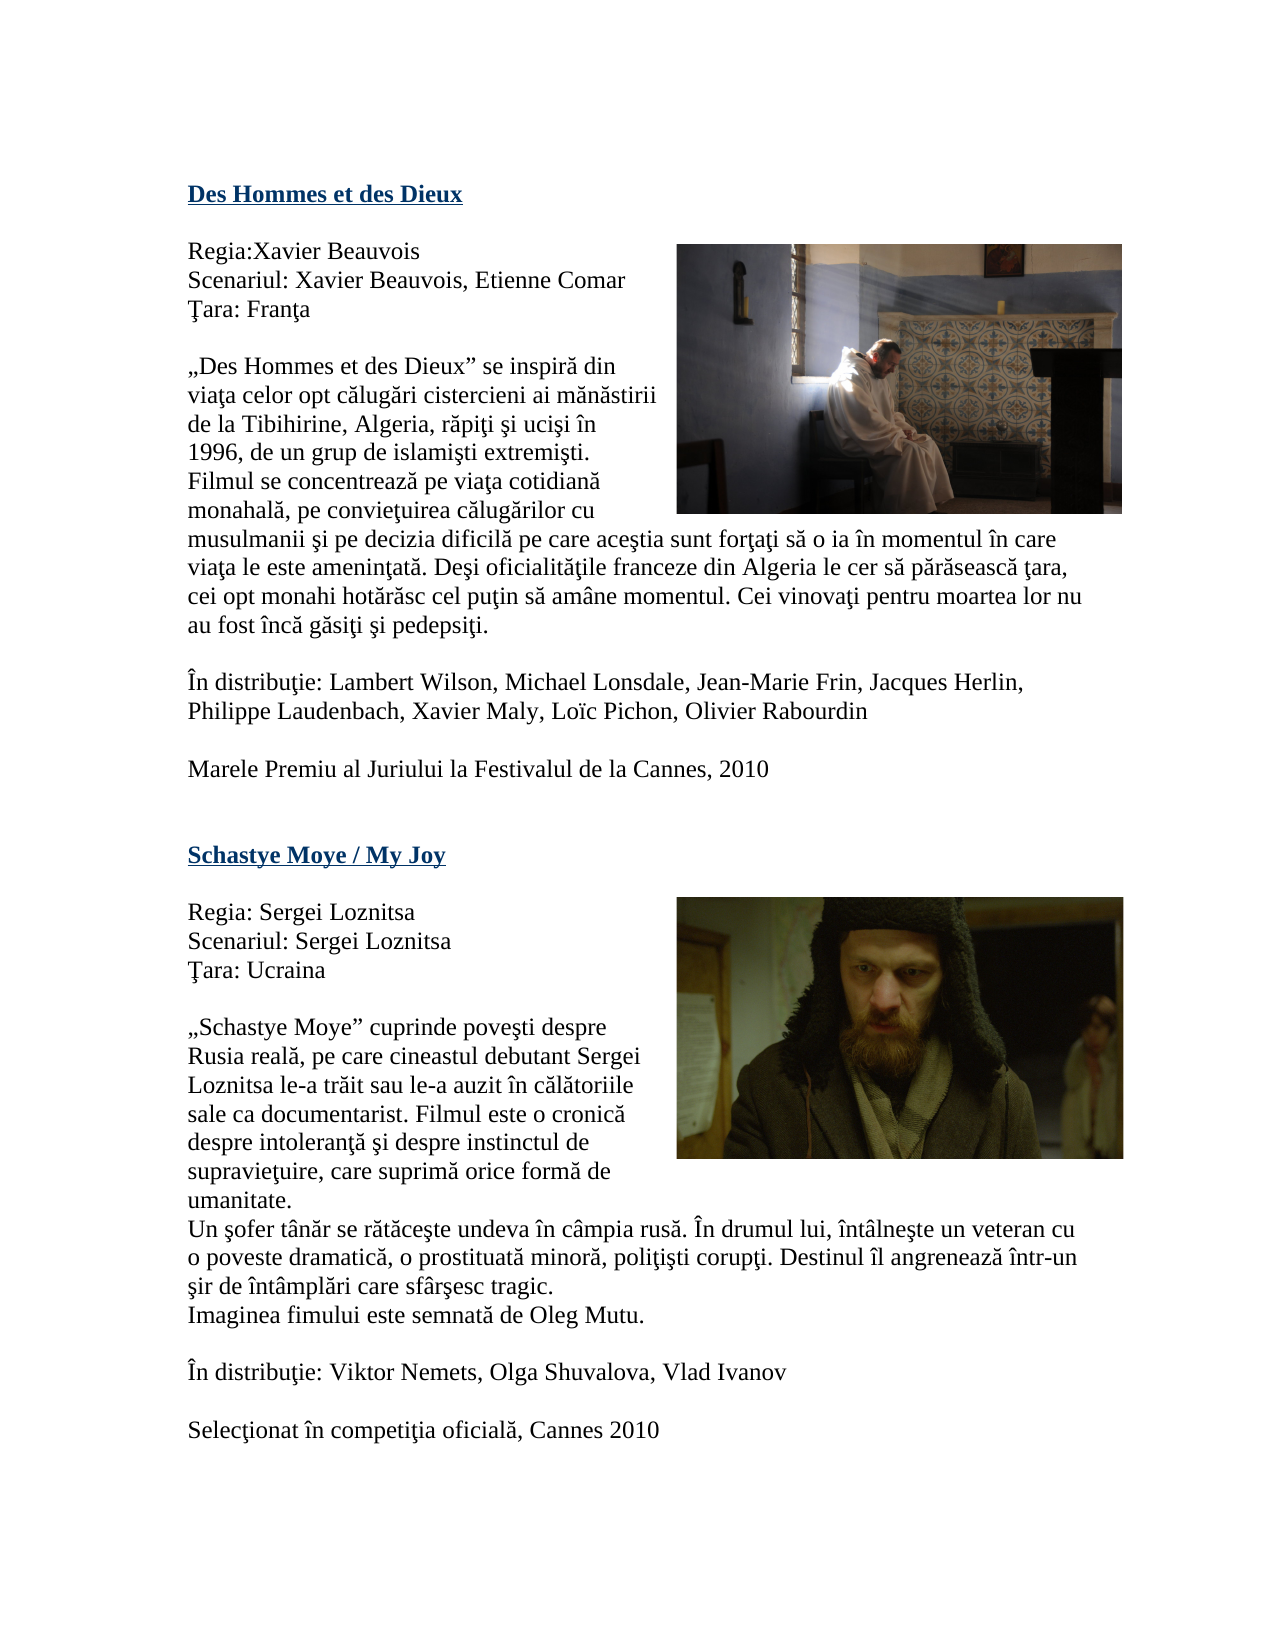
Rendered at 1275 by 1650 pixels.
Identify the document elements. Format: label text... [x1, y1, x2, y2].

text În distribuţie: Viktor Nemets, Olga Shuvalova, Vlad Ivanov [187, 1357, 1087, 1386]
text Imaginea fimului este semnată de Oleg Mutu. [187, 1300, 1087, 1329]
text Schastye Moye / My Joy [187, 840, 1087, 869]
text Selecţionat în competiţia oficială, Cannes 2010 [187, 1415, 1087, 1444]
text „Schastye Moye” cuprinde poveşti despre Rusia reală, pe care cineastul debutant Sergei Loznitsa le-a trăit sau le-a auzit în călătoriile sale ca documentarist. Filmul este o cronică despre intoleranţă şi despre instinctul de supravieţuire, care suprimă orice formă de umanitate. [187, 1012, 1087, 1214]
picture [676, 244, 1122, 515]
text Scenariul: Xavier Beauvois, Etienne Comar [187, 265, 676, 294]
text Ţara: Ucraina [187, 955, 676, 984]
text Regia:Xavier Beauvois [187, 236, 1087, 265]
text „Des Hommes et des Dieux” se inspiră din viaţa celor opt călugări cistercieni ai mănăstirii de la Tibihirine, Algeria, răpiţi şi ucişi în 1996, de un grup de islamişti extremişti. Filmul se concentrează pe viaţa cotidiană monahală, pe convieţuirea călugărilor cu musulmanii şi pe decizia dificilă pe care aceştia sunt forţaţi să o ia în momentul în care viaţa le este ameninţată. Deşi oficialităţile franceze din Algeria le cer să părăsească ţara, cei opt monahi hotărăsc cel puţin să amâne momentul. Cei vinovaţi pentru moartea lor nu au fost încă găsiţi şi pedepsiţi. [187, 351, 1087, 639]
picture [676, 897, 1124, 1160]
text Scenariul: Sergei Loznitsa [187, 926, 676, 955]
text Regia: Sergei Loznitsa [187, 897, 676, 926]
text Un şofer tânăr se rătăceşte undeva în câmpia rusă. În drumul lui, întâlneşte un veteran cu o poveste dramatică, o prostituată minoră, poliţişti corupţi. Destinul îl angrenează într-un şir de întâmplări care sfârşesc tragic. [187, 1214, 1087, 1300]
text În distribuţie: Lambert Wilson, Michael Lonsdale, Jean-Marie Frin, Jacques Herlin, Philippe Laudenbach, Xavier Maly, Loïc Pichon, Olivier Rabourdin [187, 667, 1087, 725]
text Ţara: Franţa [187, 294, 676, 322]
text Marele Premiu al Juriului la Festivalul de la Cannes, 2010 [187, 754, 1087, 782]
text Des Hommes et des Dieux [187, 179, 1087, 207]
